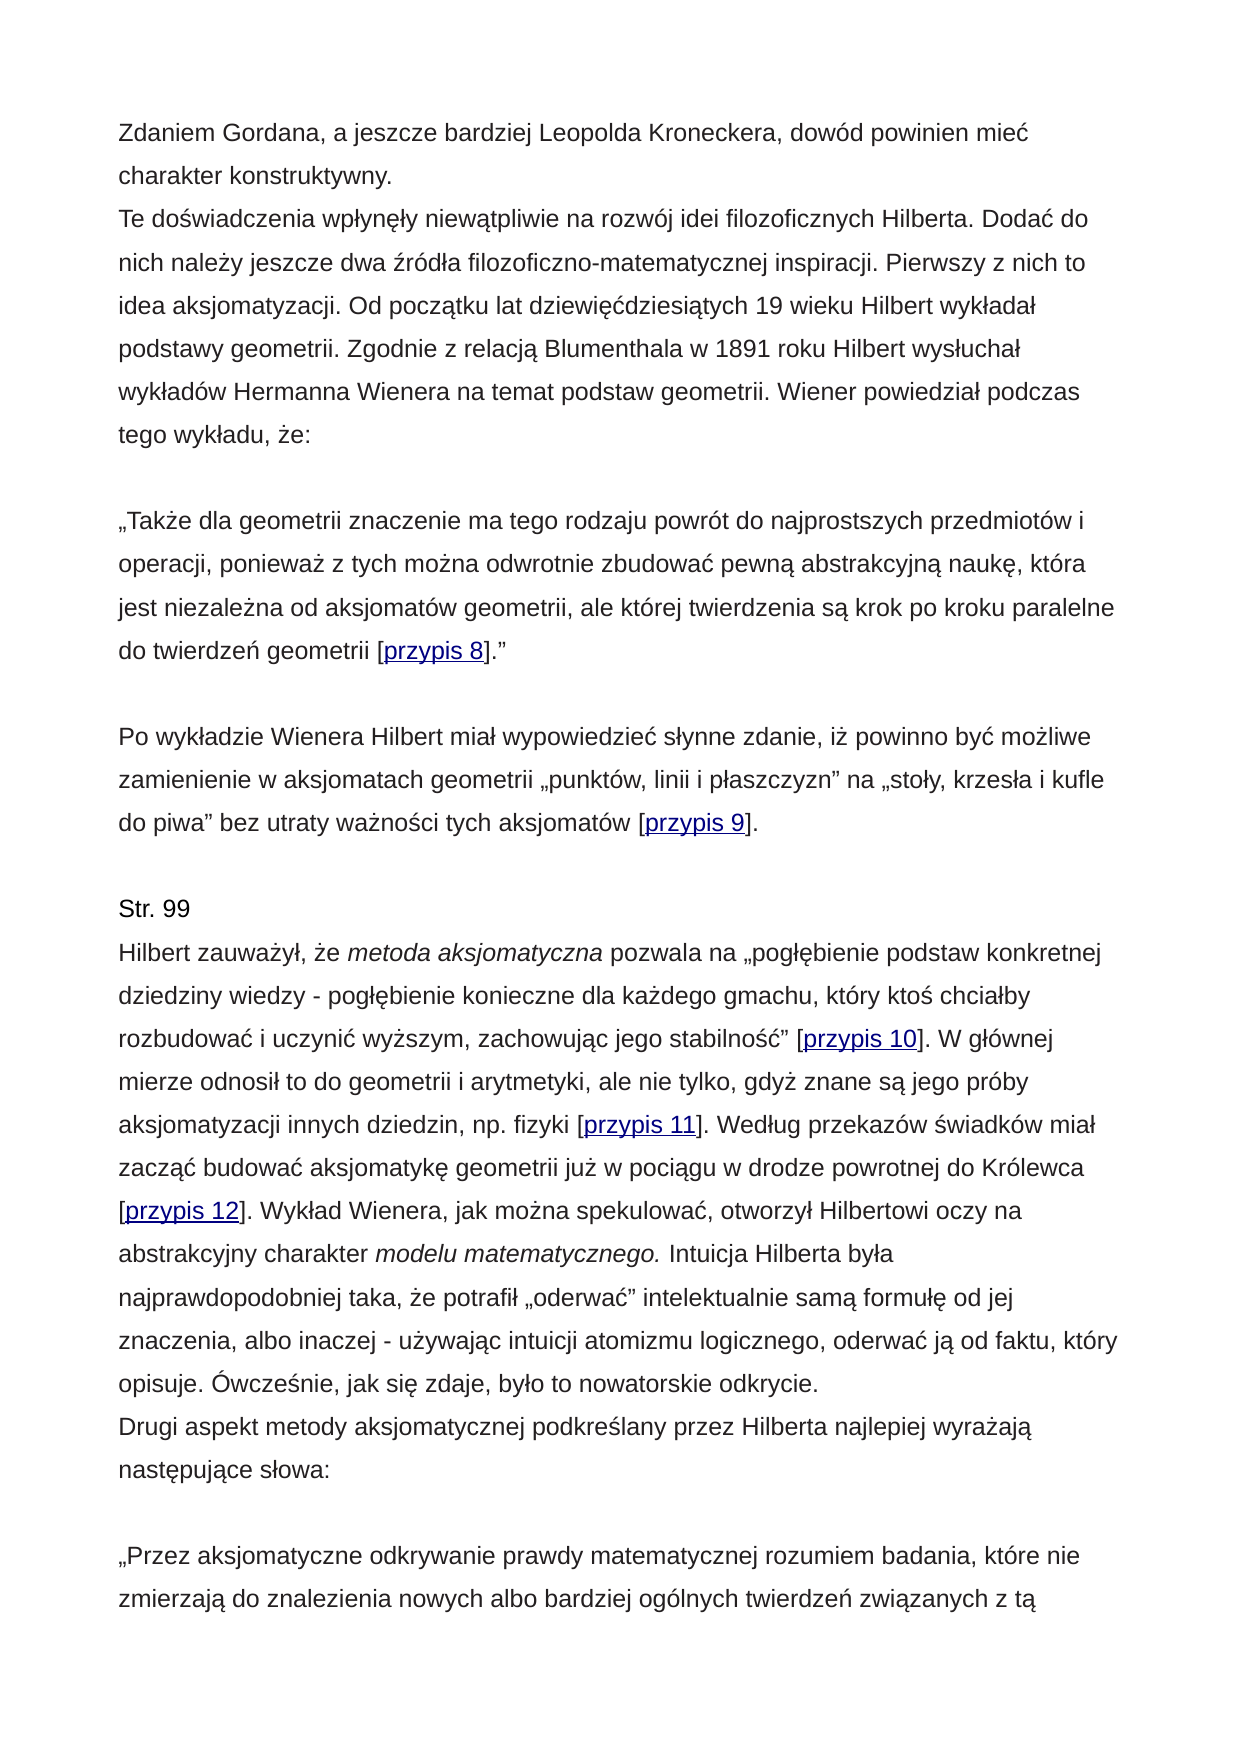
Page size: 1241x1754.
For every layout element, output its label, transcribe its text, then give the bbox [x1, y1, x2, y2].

text Drugi aspekt metody aksjomatycznej podkreślany przez Hilberta najlepiej wyrażają następujące słowa: [118, 1412, 1122, 1484]
text Te doświadczenia wpłynęły niewątpliwie na rozwój idei filozoficznych Hilberta. Dodać do nich należy jeszcze dwa źródła filozoficzno-matematycznej inspiracji. Pierwszy z nich to idea aksjomatyzacji. Od początku lat dziewięćdziesiątych 19 wieku Hilbert wykładał podstawy geometrii. Zgodnie z relacją Blumenthala w 1891 roku Hilbert wysłuchał wykładów Hermanna Wienera na temat podstaw geometrii. Wiener powiedział podczas tego wykładu, że: [118, 204, 1122, 449]
text Po wykładzie Wienera Hilbert miał wypowiedzieć słynne zdanie, iż powinno być możliwe zamienienie w aksjomatach geometrii „punktów, linii i płaszczyzn” na „stoły, krzesła i kufle do piwa” bez utraty ważności tych aksjomatów [przypis 9]. [118, 722, 1122, 837]
text „Także dla geometrii znaczenie ma tego rodzaju powrót do najprostszych przedmiotów i operacji, ponieważ z tych można odwrotnie zbudować pewną abstrakcyjną naukę, która jest niezależna od aksjomatów geometrii, ale której twierdzenia są krok po kroku paralelne do twierdzeń geometrii [przypis 8].” [118, 506, 1122, 664]
text Hilbert zauważył, że metoda aksjomatyczna pozwala na „pogłębienie podstaw konkretnej dziedziny wiedzy - pogłębienie konieczne dla każdego gmachu, który ktoś chciałby rozbudować i uczynić wyższym, zachowując jego stabilność” [przypis 10]. W głównej mierze odnosił to do geometrii i arytmetyki, ale nie tylko, gdyż znane są jego próby aksjomatyzacji innych dziedzin, np. fizyki [przypis 11]. Według przekazów świadków miał zacząć budować aksjomatykę geometrii już w pociągu w drodze powrotnej do Królewca [przypis 12]. Wykład Wienera, jak można spekulować, otworzył Hilbertowi oczy na abstrakcyjny charakter modelu matematycznego. Intuicja Hilberta była najprawdopodobniej taka, że potrafił „oderwać” intelektualnie samą formułę od jej znaczenia, albo inaczej - używając intuicji atomizmu logicznego, oderwać ją od faktu, który opisuje. Ówcześnie, jak się zdaje, było to nowatorskie odkrycie. [118, 937, 1122, 1397]
text Str. 99 [118, 894, 1122, 923]
text „Przez aksjomatyczne odkrywanie prawdy matematycznej rozumiem badania, które nie zmierzają do znalezienia nowych albo bardziej ogólnych twierdzeń związanych z tą [118, 1541, 1122, 1613]
text Zdaniem Gordana, a jeszcze bardziej Leopolda Kroneckera, dowód powinien mieć charakter konstruktywny. [118, 118, 1122, 190]
